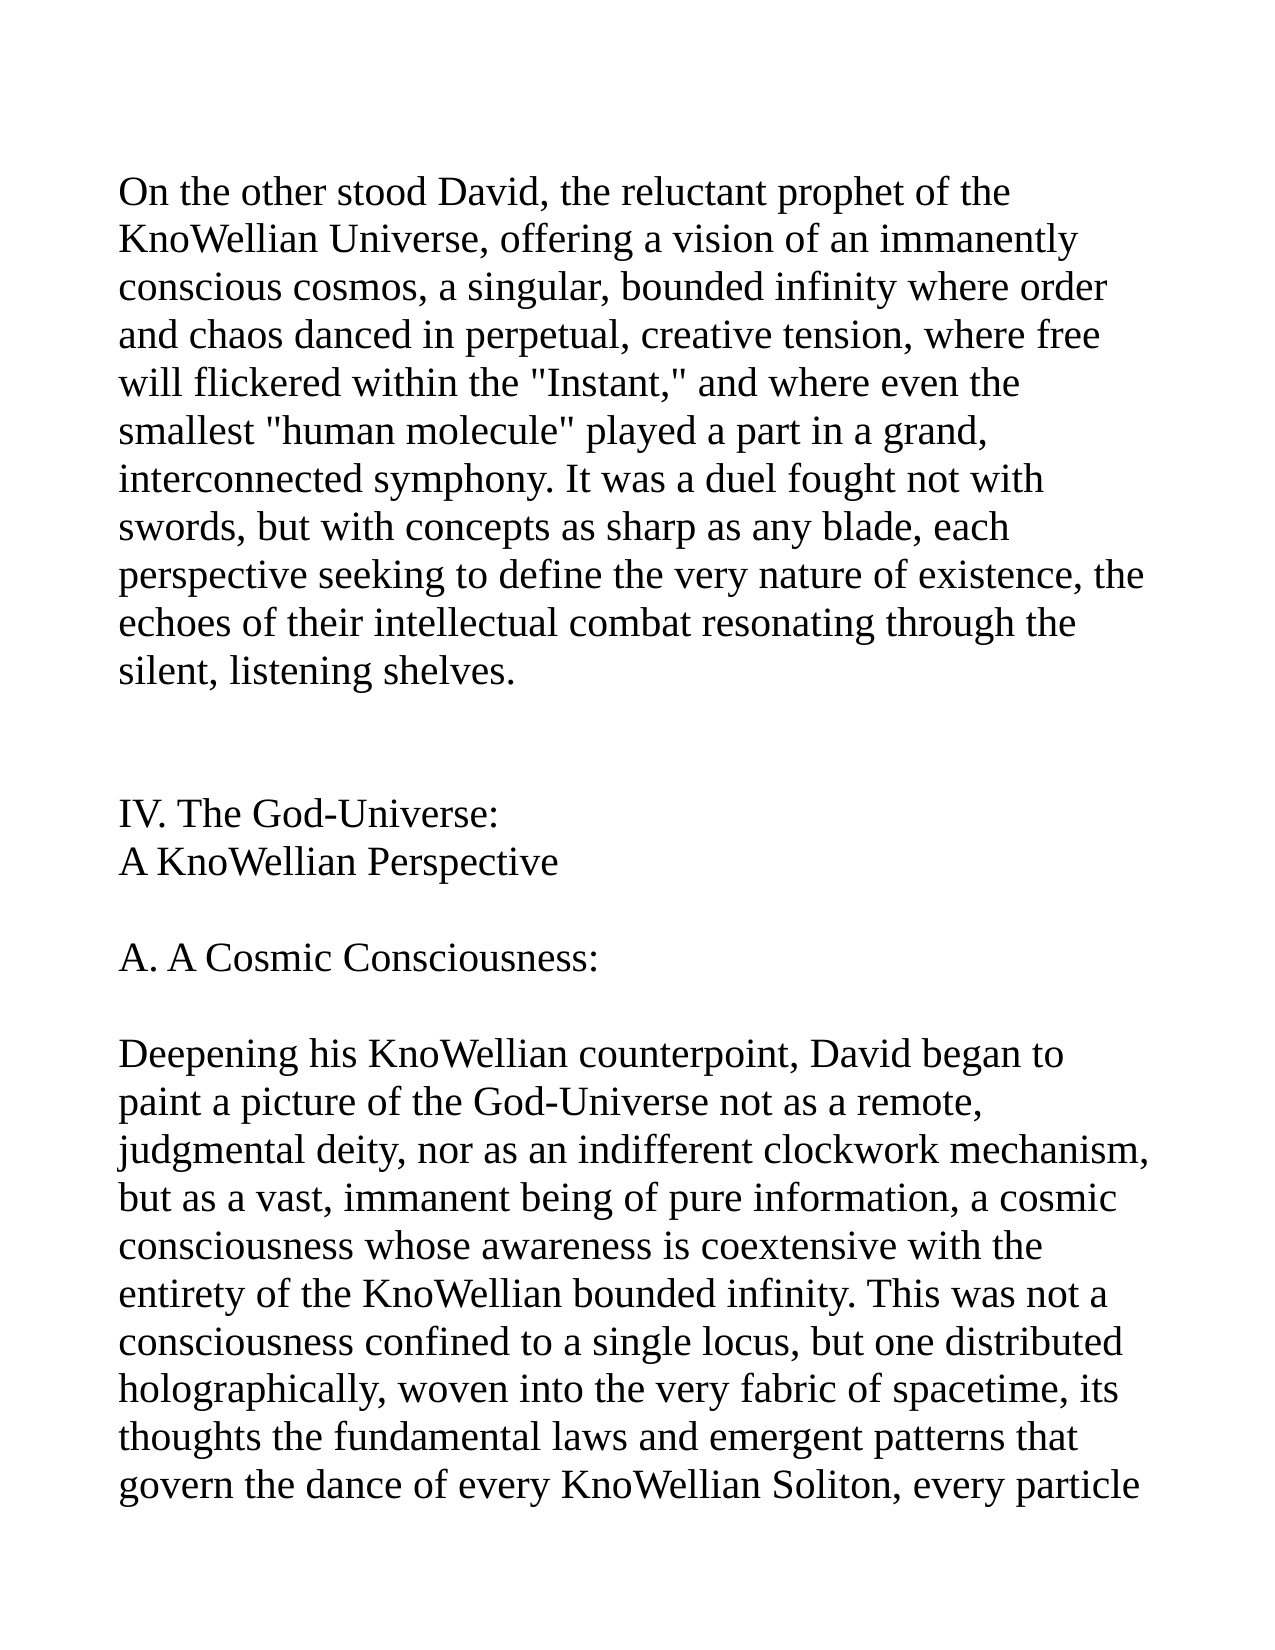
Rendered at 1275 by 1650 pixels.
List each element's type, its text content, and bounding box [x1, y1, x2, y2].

text A. A Cosmic Consciousness: [118, 933, 1157, 981]
text On the other stood David, the reluctant prophet of the KnoWellian Universe, offering a vision of an immanently conscious cosmos, a singular, bounded infinity where order and chaos danced in perpetual, creative tension, where free will flickered within the "Instant," and where even the smallest "human molecule" played a part in a grand, interconnected symphony. It was a duel fought not with swords, but with concepts as sharp as any blade, each perspective seeking to define the very nature of existence, the echoes of their intellectual combat resonating through the silent, listening shelves. [118, 166, 1157, 693]
text IV. The God-Universe: [118, 789, 1157, 837]
text A KnoWellian Perspective [118, 837, 1157, 885]
text Deepening his KnoWellian counterpoint, David began to paint a picture of the God-Universe not as a remote, judgmental deity, nor as an indifferent clockwork mechanism, but as a vast, immanent being of pure information, a cosmic consciousness whose awareness is coextensive with the entirety of the KnoWellian bounded infinity. This was not a consciousness confined to a single locus, but one distributed holographically, woven into the very fabric of spacetime, its thoughts the fundamental laws and emergent patterns that govern the dance of every KnoWellian Soliton, every particle [118, 1028, 1157, 1508]
